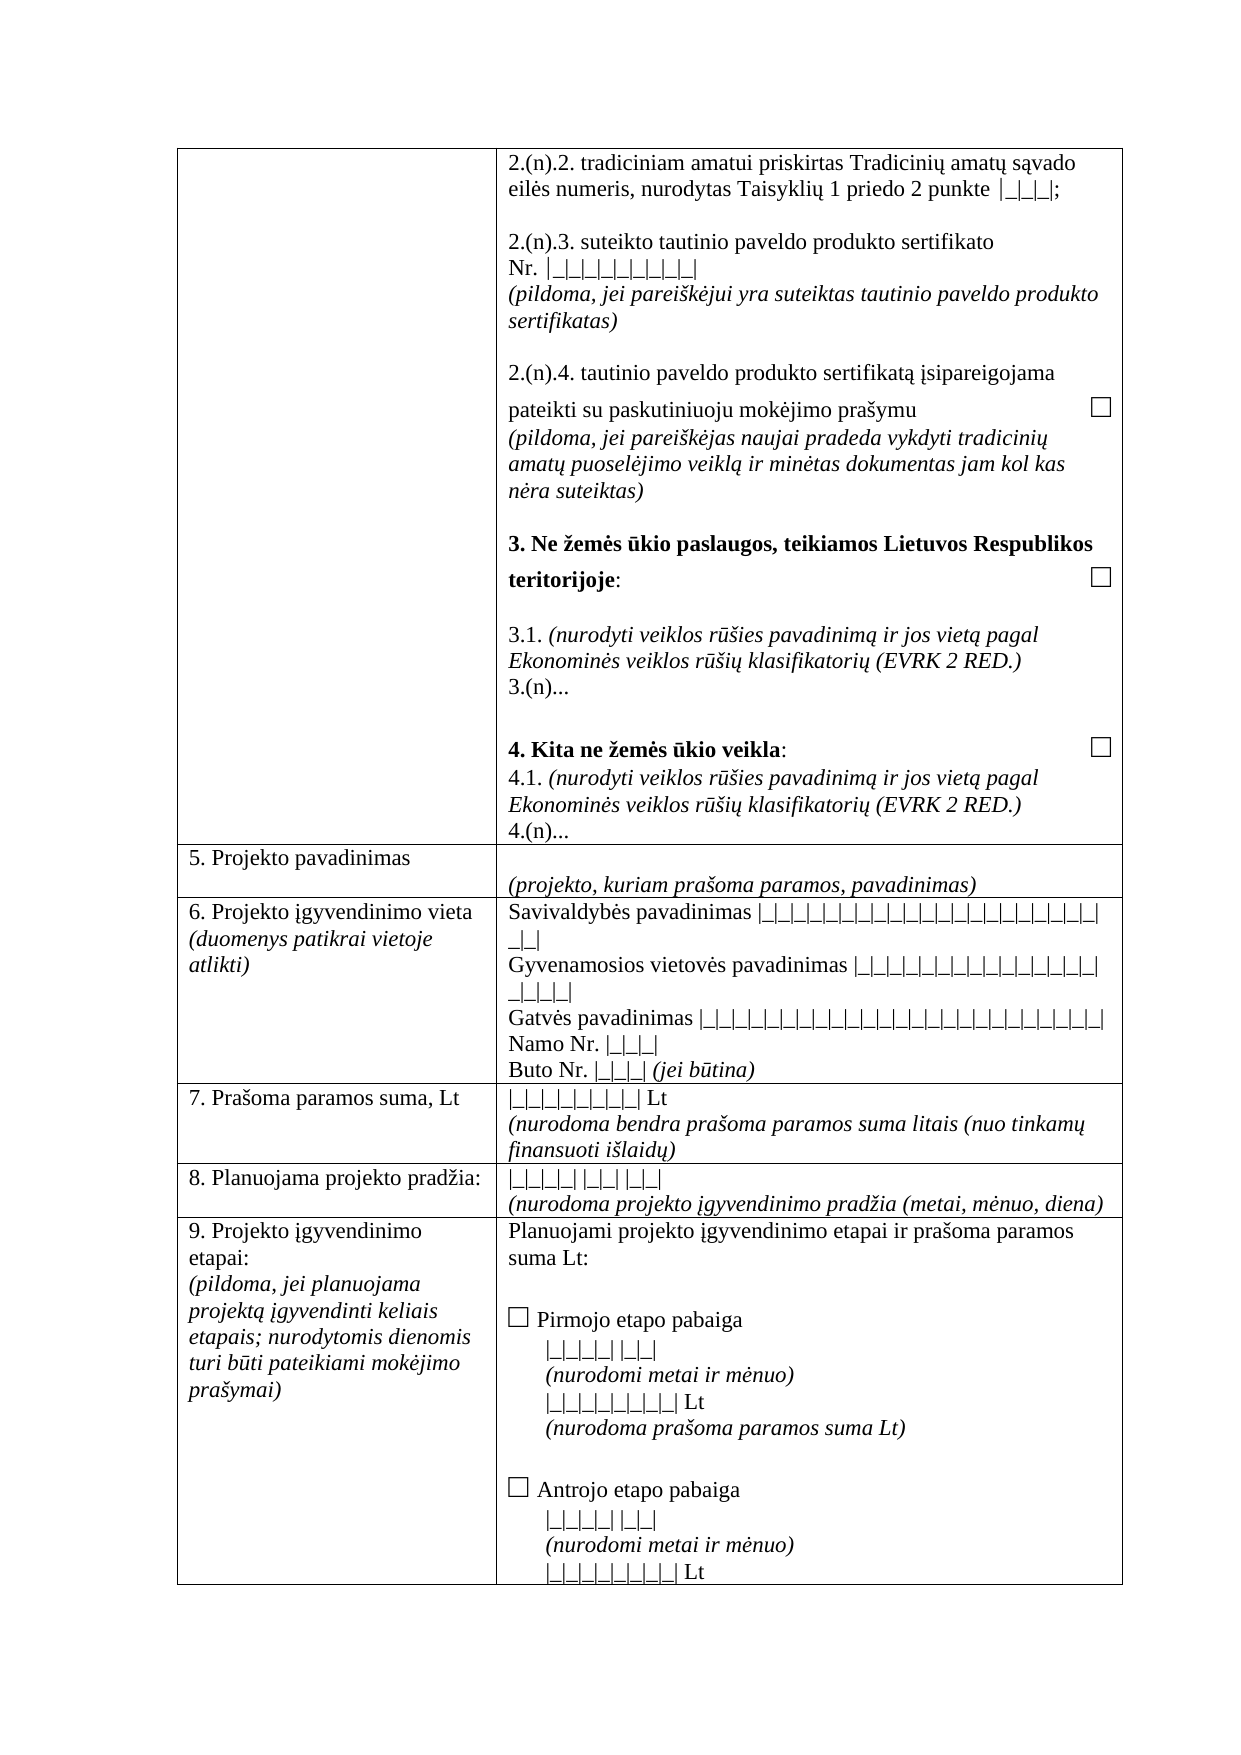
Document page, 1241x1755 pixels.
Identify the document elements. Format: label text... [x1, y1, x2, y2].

table_cell 2.(n).2. tradiciniam amatui priskirtas Tradicinių amatų sąvado eilės numeris, nurodytas Taisyklių 1 priedo 2 punkte _|_|_|; 2.(n).3. suteikto tautinio paveldo produkto sertifikato Nr. _|_|_|_|_|_|_|_|_| (pildoma, jei pareiškėjui yra suteiktas tautinio paveldo produkto sertifikatas) 2.(n).4. tautinio paveldo produkto sertifikatą įsipareigojama pateikti su paskutiniuoju mokėjimo prašymu □ (pildoma, jei pareiškėjas naujai pradeda vykdyti tradicinių amatų puoselėjimo veiklą ir minėtas dokumentas jam kol kas nėra suteiktas) 3. Ne žemės ūkio paslaugos, teikiamos Lietuvos Respublikos teritorijoje: □ 3.1. (nurodyti veiklos rūšies pavadinimą ir jos vietą pagal Ekonominės veiklos rūšių klasifikatorių (EVRK 2 RED.) 3.(n)... 4. Kita ne žemės ūkio veikla: □ 4.1. (nurodyti veiklos rūšies pavadinimą ir jos vietą pagal Ekonominės veiklos rūšių klasifikatorių (EVRK 2 RED.) 4.(n)... [497, 149, 1122, 843]
table_cell 6. Projekto įgyvendinimo vieta (duomenys patikrai vietoje atlikti) [178, 898, 496, 1083]
table_cell 8. Planuojama projekto pradžia: [178, 1164, 496, 1217]
table_cell Savivaldybės pavadinimas |_|_|_|_|_|_|_|_|_|_|_|_|_|_|_|_|_|_|_|_|_|_|_| Gyvenamosios vietovės pavadinimas |_|_|_|_|_|_|_|_|_|_|_|_|_|_|_|_|_|_|_| Gatvės pavadinimas |_|_|_|_|_|_|_|_|_|_|_|_|_|_|_|_|_|_|_|_|_|_|_|_|_| Namo Nr. |_|_|_| Buto Nr. |_|_|_| (jei būtina) [497, 898, 1122, 1083]
table_cell |_|_|_|_| |_|_| |_|_| (nurodoma projekto įgyvendinimo pradžia (metai, mėnuo, diena) [497, 1164, 1122, 1217]
table_cell (projekto, kuriam prašoma paramos, pavadinimas) [497, 845, 1122, 897]
table_cell 9. Projekto įgyvendinimo etapai: (pildoma, jei planuojama projektą įgyvendinti keliais etapais; nurodytomis dienomis turi būti pateikiami mokėjimo prašymai) [178, 1218, 496, 1584]
table_cell |_|_|_|_|_|_|_|_| Lt (nurodoma bendra prašoma paramos suma litais (nuo tinkamų finansuoti išlaidų) [497, 1084, 1122, 1163]
table_cell Planuojami projekto įgyvendinimo etapai ir prašoma paramos suma Lt: □ Pirmojo etapo pabaiga |_|_|_|_| |_|_| (nurodomi metai ir mėnuo) |_|_|_|_|_|_|_|_| Lt (nurodoma prašoma paramos suma Lt) □ Antrojo etapo pabaiga |_|_|_|_| |_|_| (nurodomi metai ir mėnuo) |_|_|_|_|_|_|_|_| Lt [497, 1218, 1122, 1584]
table_cell 5. Projekto pavadinimas [178, 845, 496, 897]
table_cell [178, 149, 496, 843]
table_cell 7. Prašoma paramos suma, Lt [178, 1084, 496, 1163]
